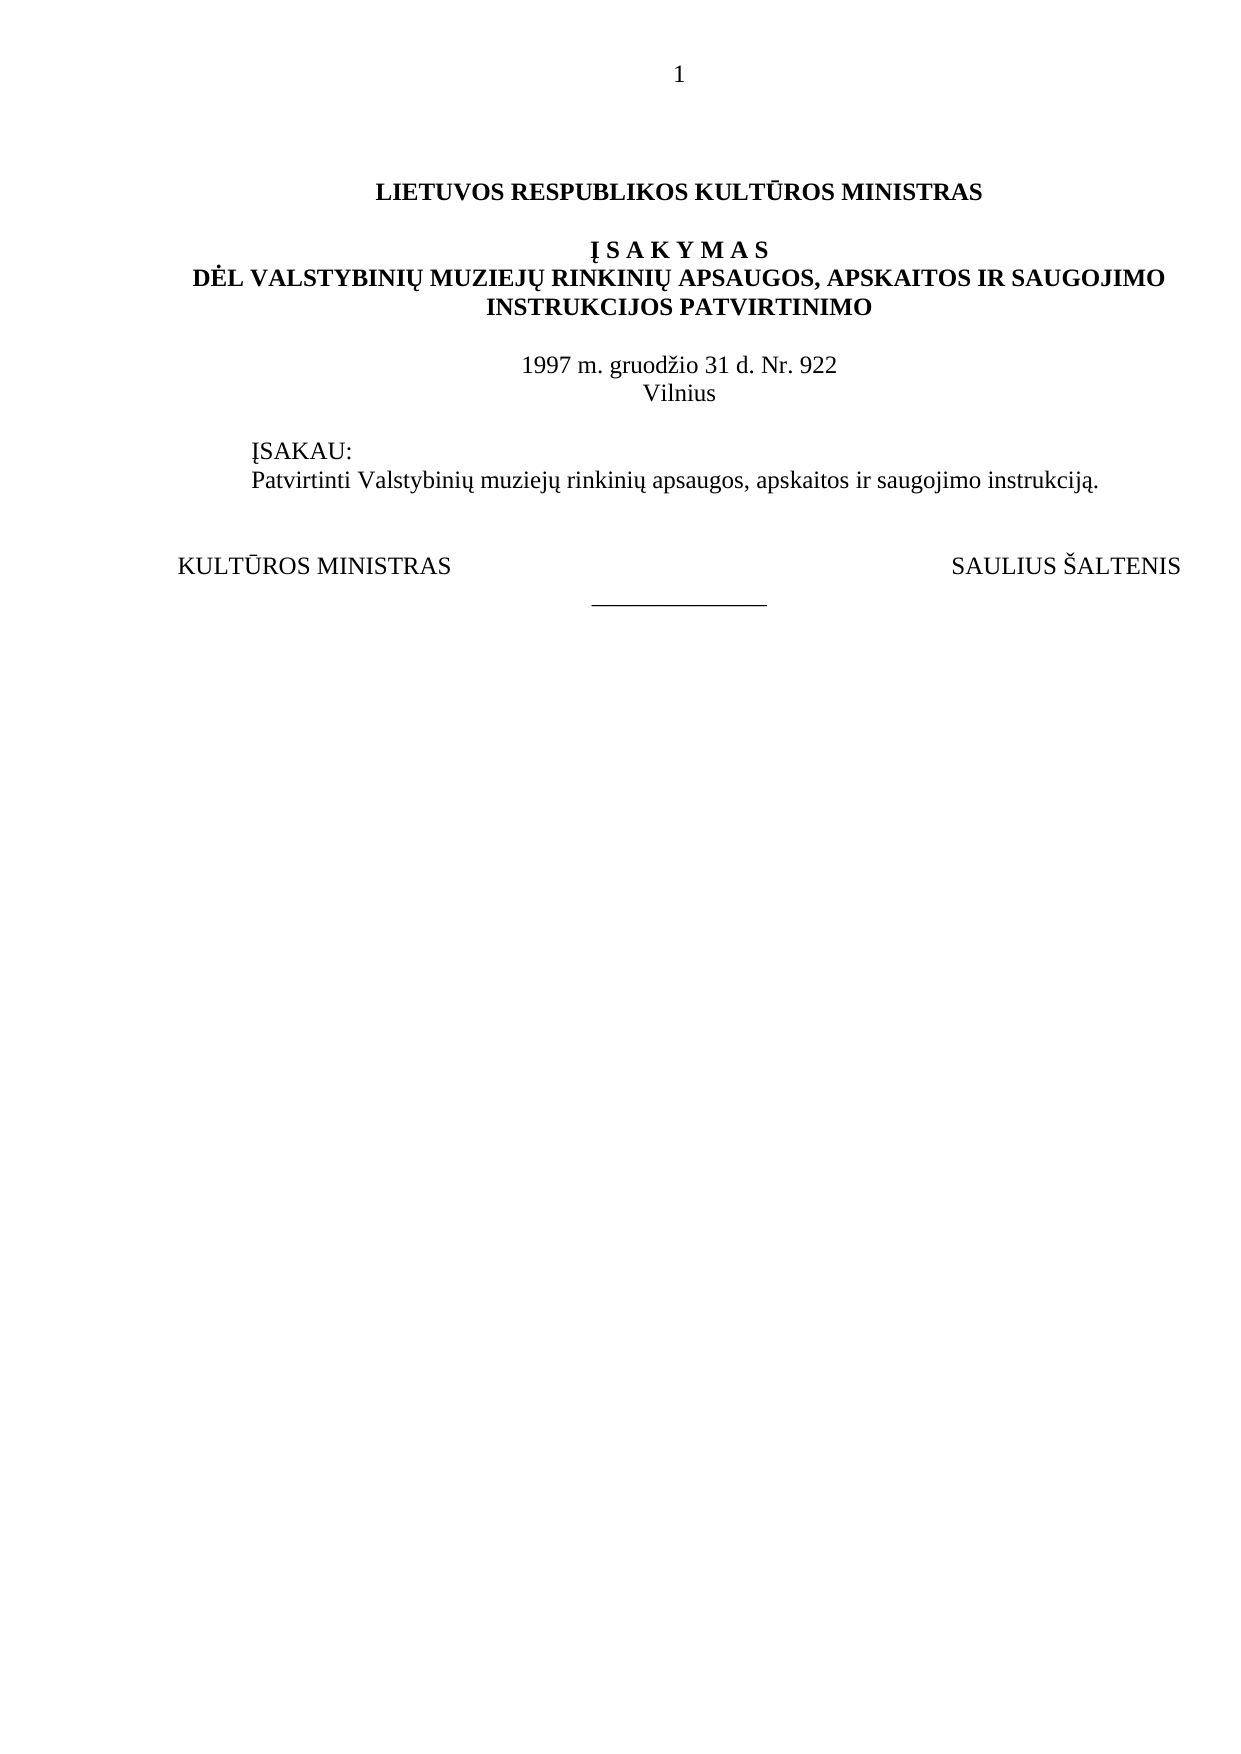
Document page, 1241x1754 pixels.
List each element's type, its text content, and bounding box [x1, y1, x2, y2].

text 1997 m. gruodžio 31 d. Nr. 922 [177, 350, 1181, 378]
text ______________ [177, 580, 1181, 608]
text Vilnius [177, 378, 1181, 407]
text LIETUVOS RESPUBLIKOS KULTŪROS MINISTRAS [177, 177, 1181, 206]
text ĮSAKAU: [177, 436, 1181, 465]
text Į S A K Y M A S [177, 235, 1181, 263]
text Patvirtinti Valstybinių muziejų rinkinių apsaugos, apskaitos ir saugojimo instrukciją. [177, 465, 1181, 493]
text KULTŪROS MINISTRAS SAULIUS ŠALTENIS [177, 551, 1181, 580]
text DĖL VALSTYBINIŲ MUZIEJŲ RINKINIŲ APSAUGOS, APSKAITOS IR SAUGOJIMO INSTRUKCIJOS PATVIRTINIMO [177, 263, 1181, 321]
